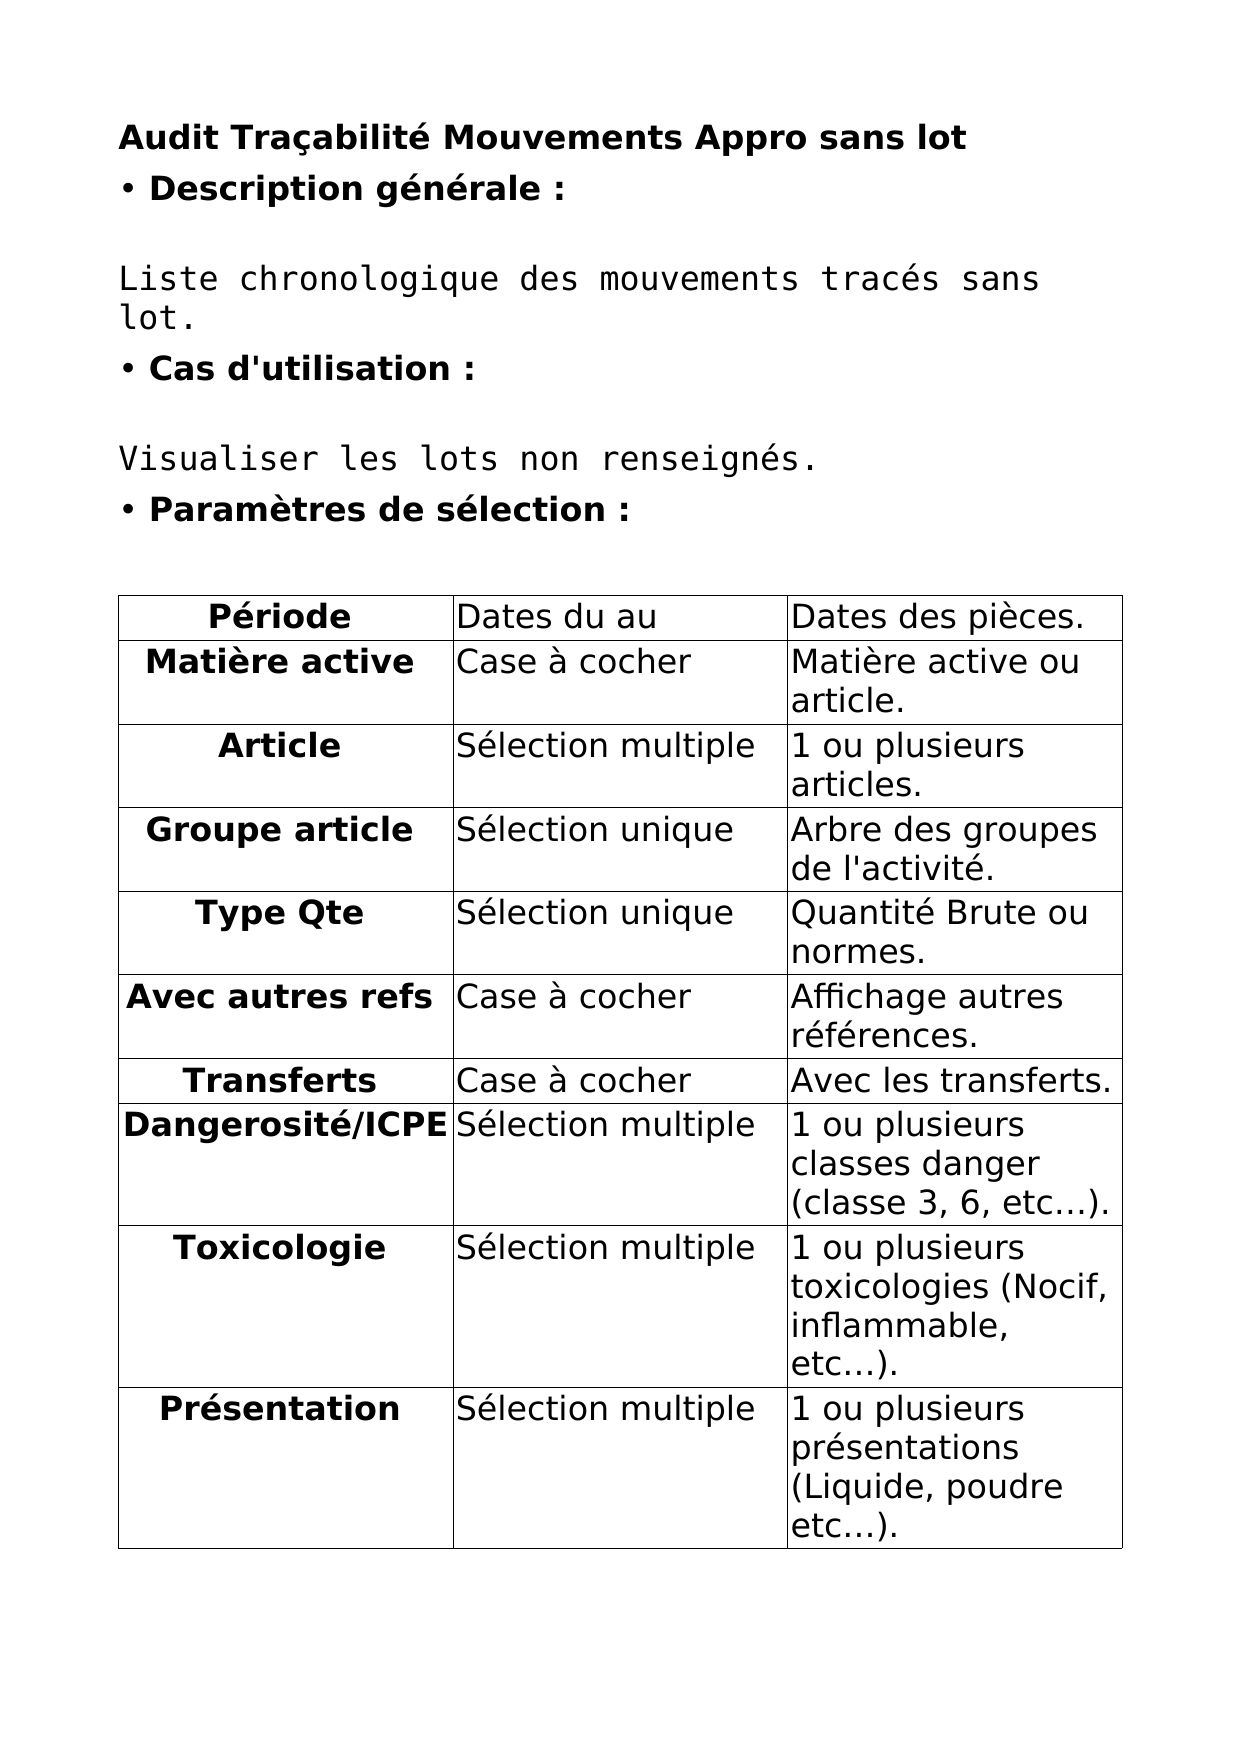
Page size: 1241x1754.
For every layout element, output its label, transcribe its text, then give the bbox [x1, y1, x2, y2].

table_cell Arbre des groupes de l'activité. [788, 808, 1122, 891]
table_cell Sélection unique [454, 808, 787, 891]
table_cell Sélection multiple [454, 725, 787, 807]
table_cell 1 ou plusieurs classes danger (classe 3, 6, etc…). [788, 1104, 1122, 1225]
table_cell Avec les transferts. [788, 1059, 1122, 1103]
table_cell Matière active [119, 641, 453, 723]
table_cell Présentation [119, 1388, 453, 1548]
table_cell Case à cocher [454, 975, 787, 1058]
table_cell Sélection unique [454, 892, 787, 974]
table_cell Groupe article [119, 808, 453, 891]
text Liste chronologique des mouvements tracés sans lot. [118, 260, 1122, 337]
table_header Période [119, 596, 453, 640]
table_cell Quantité Brute ou normes. [788, 892, 1122, 974]
table_cell Transferts [119, 1059, 453, 1103]
text Audit Traçabilité Mouvements Appro sans lot [118, 118, 1122, 157]
table_cell Dangerosité/ICPE [119, 1104, 453, 1225]
table_cell 1 ou plusieurs toxicologies (Nocif, inflammable, etc…). [788, 1226, 1122, 1387]
text Visualiser les lots non renseignés. [118, 439, 1122, 478]
table_cell 1 ou plusieurs articles. [788, 725, 1122, 807]
text • Paramètres de sélection : [118, 490, 1122, 568]
table_header Dates du au [454, 596, 787, 640]
table_cell Avec autres refs [119, 975, 453, 1058]
table_cell Sélection multiple [454, 1226, 787, 1387]
table_cell Sélection multiple [454, 1104, 787, 1225]
table_cell Matière active ou article. [788, 641, 1122, 723]
table_cell Type Qte [119, 892, 453, 974]
table_cell Sélection multiple [454, 1388, 787, 1548]
table_header Dates des pièces. [788, 596, 1122, 640]
text [118, 1563, 1122, 1602]
table_cell Affichage autres références. [788, 975, 1122, 1058]
text • Description générale : [118, 169, 1122, 247]
table_cell Toxicologie [119, 1226, 453, 1387]
table_cell 1 ou plusieurs présentations (Liquide, poudre etc…). [788, 1388, 1122, 1548]
table_cell Article [119, 725, 453, 807]
text • Cas d'utilisation : [118, 349, 1122, 427]
table_cell Case à cocher [454, 641, 787, 723]
table_cell Case à cocher [454, 1059, 787, 1103]
